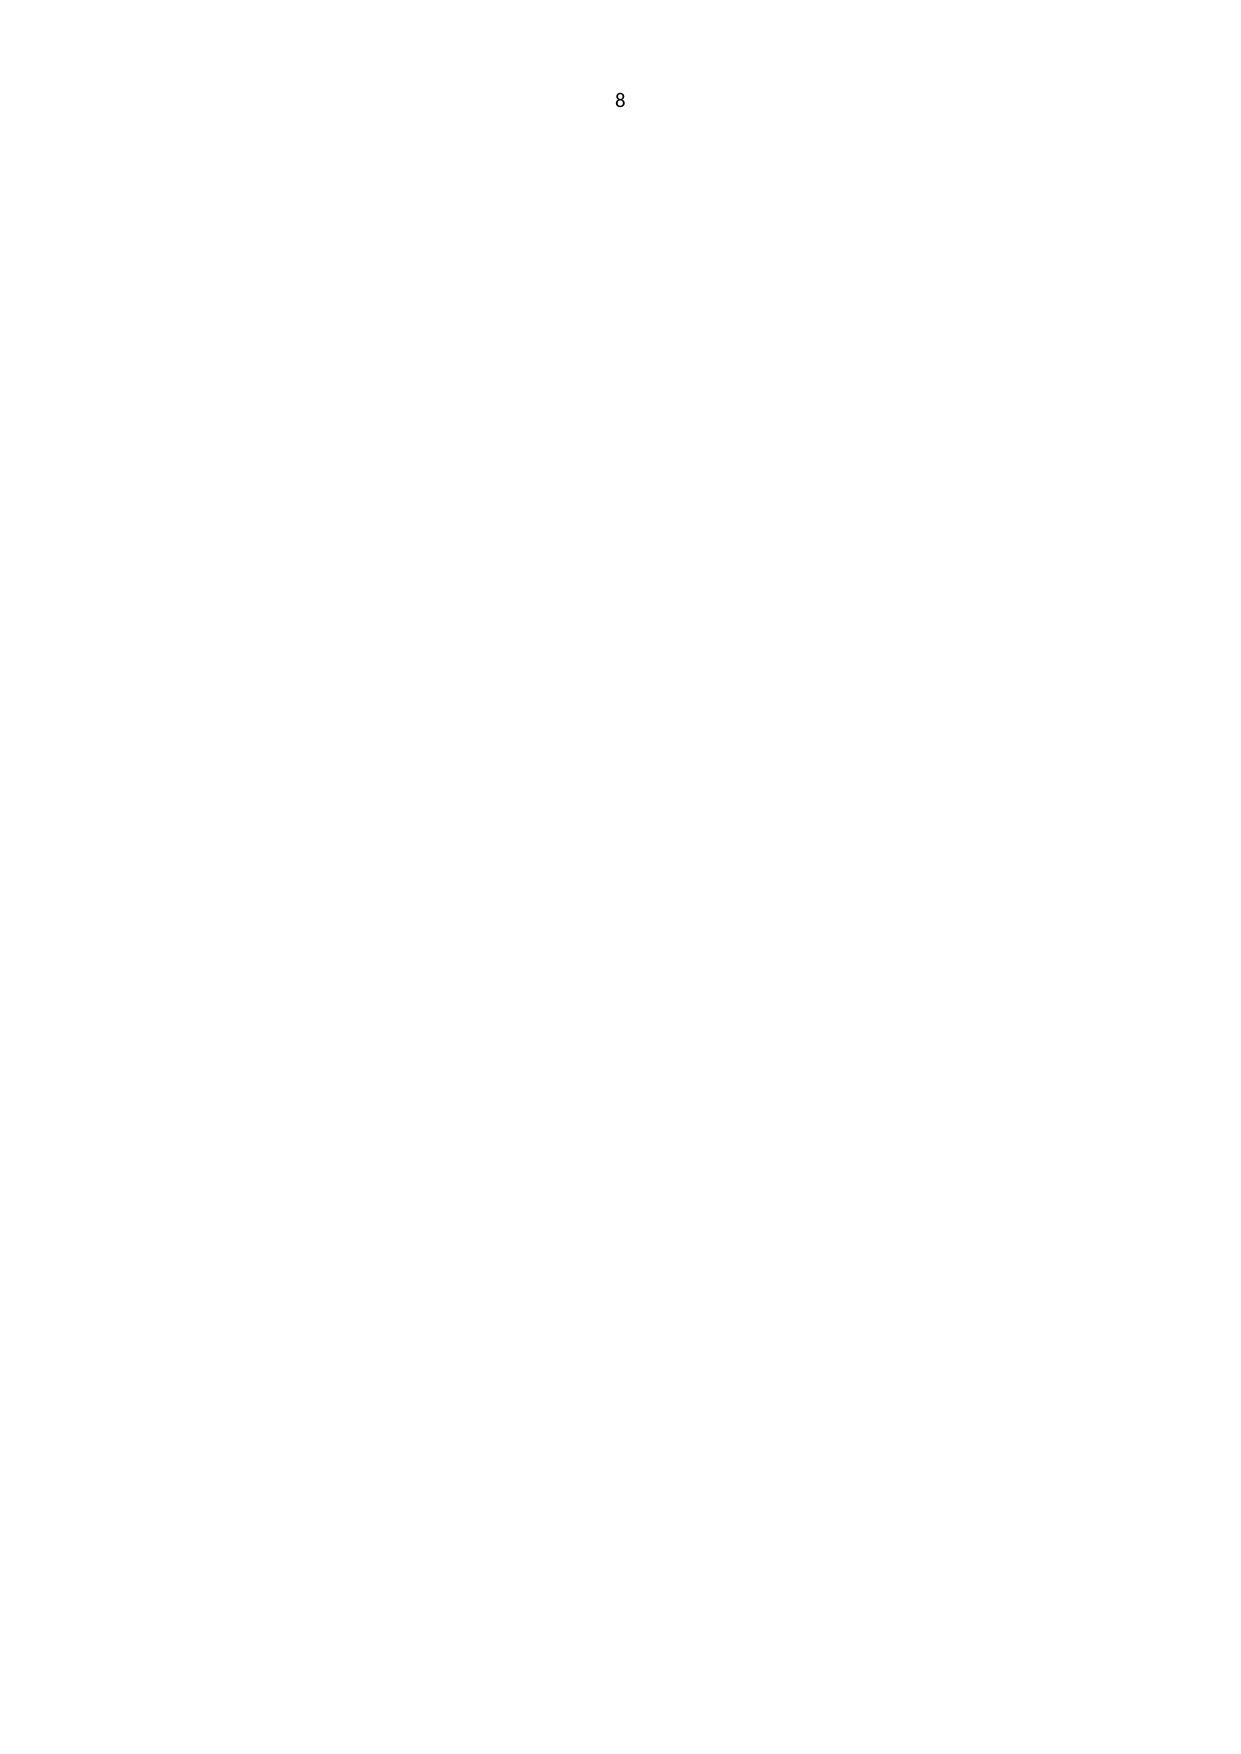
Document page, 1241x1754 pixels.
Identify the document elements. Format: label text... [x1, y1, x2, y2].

text 8 [615, 88, 1128, 113]
